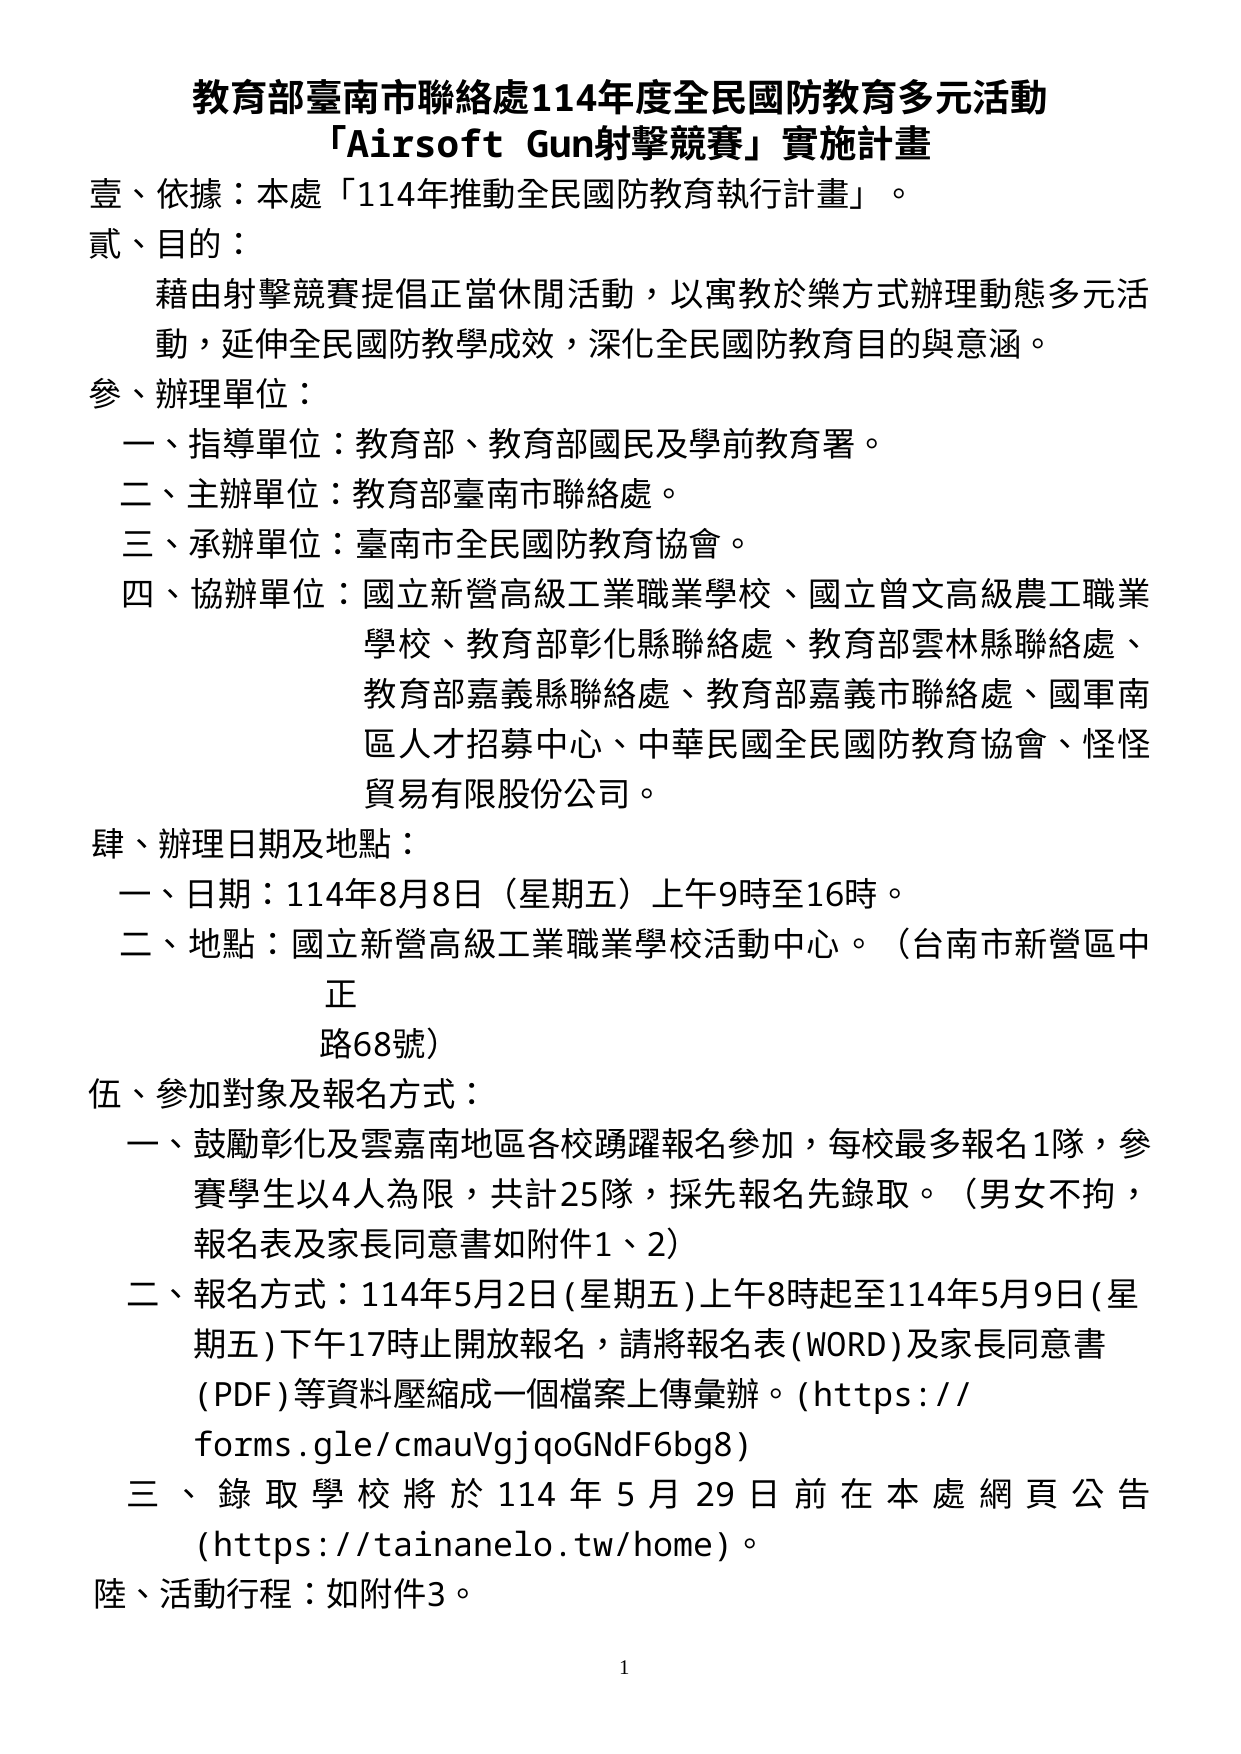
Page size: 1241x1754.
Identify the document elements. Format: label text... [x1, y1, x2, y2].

text 教育部臺南市聯絡處114年度全民國防教育多元活動 [89, 75, 1152, 121]
text 「Airsoft Gun射擊競賽」實施計畫 [89, 121, 1152, 167]
text 二、地點：國立新營高級工業職業學校活動中心。（台南市新營區中正 [119, 917, 1152, 1017]
text 肆、辦理日期及地點： [92, 817, 1152, 867]
text 貳、目的： [89, 217, 1152, 267]
text 二、主辦單位：教育部臺南市聯絡處。 [119, 467, 1152, 517]
text 四、協辦單位：國立新營高級工業職業學校、國立曾文高級農工職業學校、教育部彰化縣聯絡處、教育部雲林縣聯絡處、教育部嘉義縣聯絡處、教育部嘉義市聯絡處、國軍南區人才招募中心、中華民國全民國防教育協會、怪怪貿易有限股份公司。 [122, 567, 1152, 817]
text 陸、活動行程：如附件3。 [93, 1567, 1152, 1617]
text 伍、參加對象及報名方式： [89, 1067, 1152, 1117]
text 路68號） [119, 1017, 1152, 1067]
text 參、辦理單位： [89, 367, 1152, 417]
text 一、指導單位：教育部、教育部國民及學前教育署。 [122, 417, 1152, 467]
text 藉由射擊競賽提倡正當休閒活動，以寓教於樂方式辦理動態多元活動，延伸全民國防教學成效，深化全民國防教育目的與意涵。 [155, 267, 1152, 367]
text 二、報名方式：114年5月2日(星期五)上午8時起至114年5月9日(星期五)下午17時止開放報名，請將報名表(WORD)及家長同意書(PDF)等資料壓縮成一個檔案上傳彙辦。(https://forms.gle/cmauVgjqoGNdF6bg8) [126, 1267, 1152, 1467]
text 三、承辦單位：臺南市全民國防教育協會。 [122, 517, 1152, 567]
text 壹、依據：本處「114年推動全民國防教育執行計畫」。 [89, 167, 1152, 217]
text 一、鼓勵彰化及雲嘉南地區各校踴躍報名參加，每校最多報名1隊，參賽學生以4人為限，共計25隊，採先報名先錄取。（男女不拘，報名表及家長同意書如附件1、2） [126, 1117, 1152, 1267]
text 三、錄取學校將於114年5月29日前在本處網頁公告(https://tainanelo.tw/home)。 [126, 1467, 1152, 1567]
text 一、日期：114年8月8日（星期五）上午9時至16時。 [118, 867, 1152, 917]
